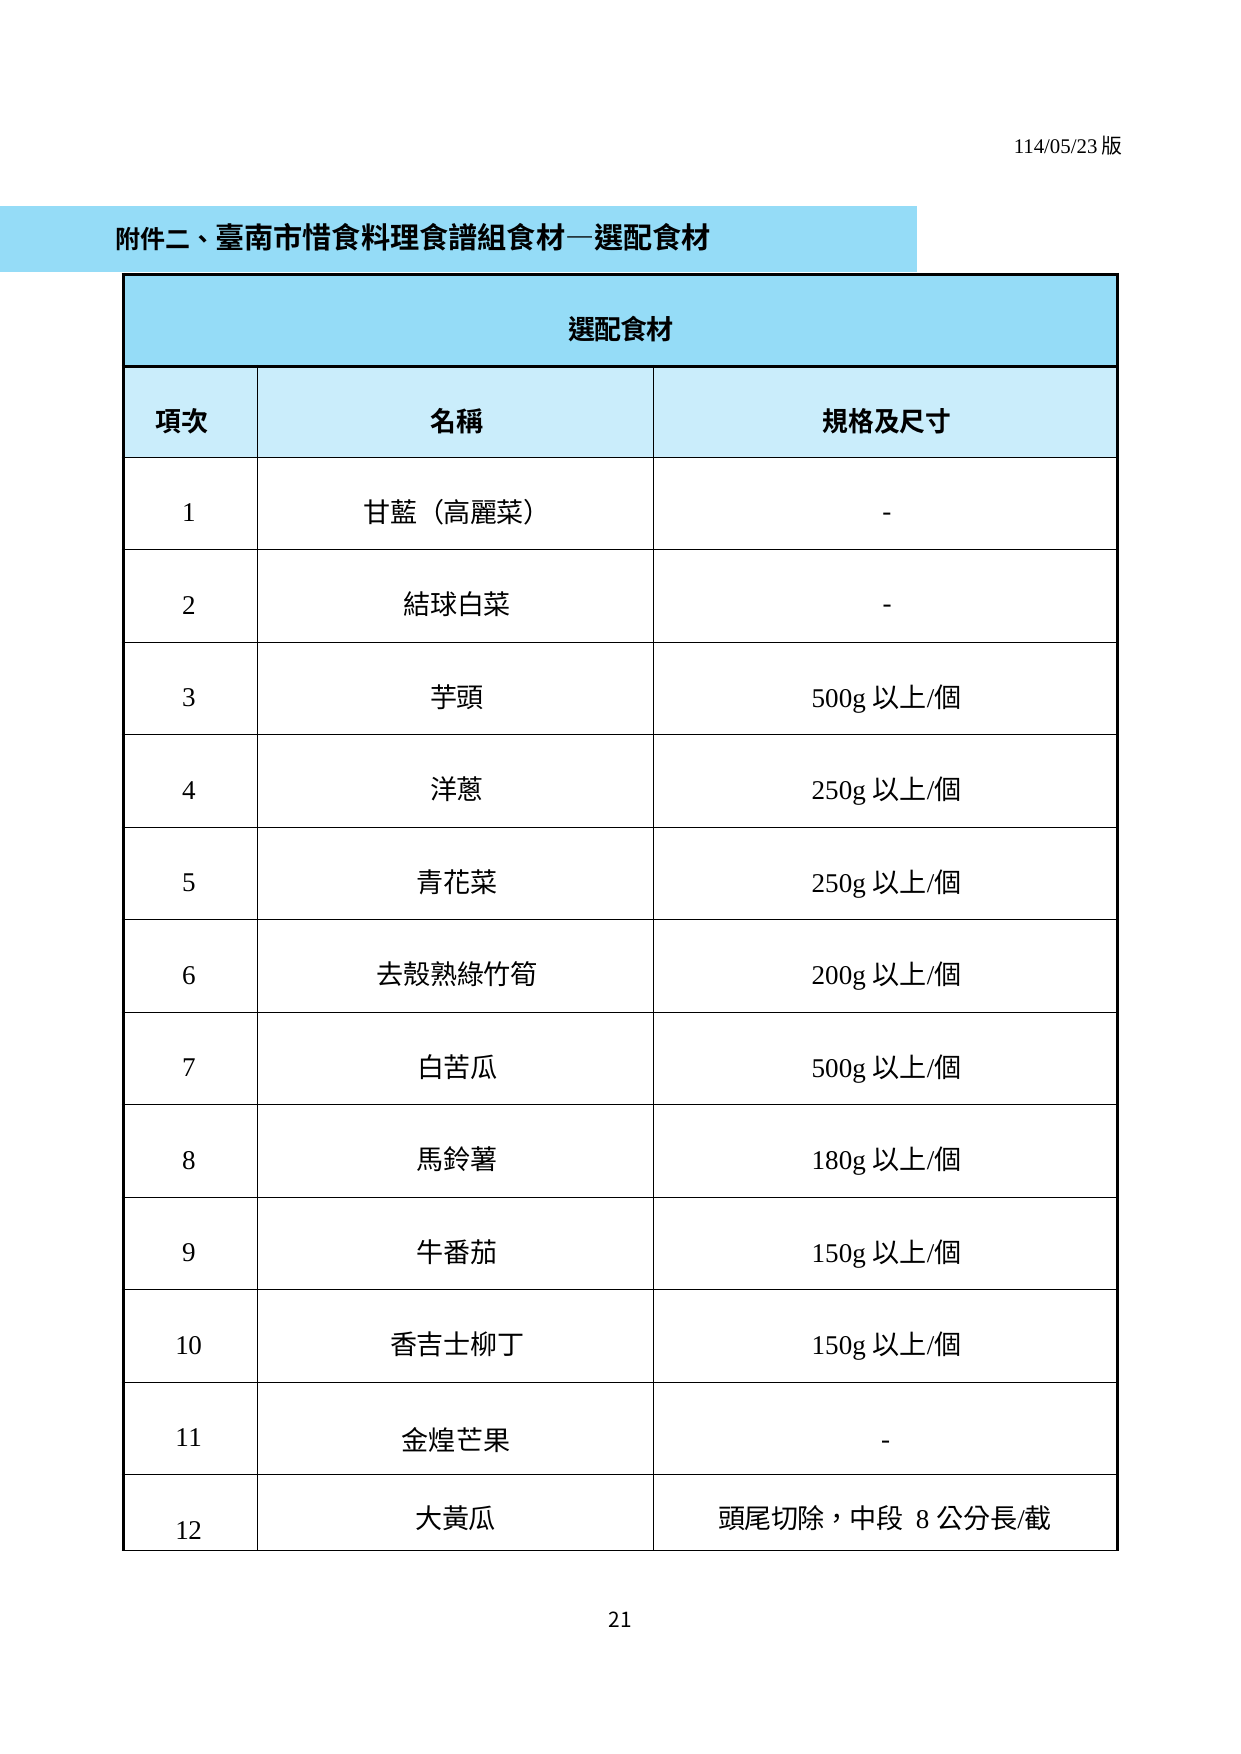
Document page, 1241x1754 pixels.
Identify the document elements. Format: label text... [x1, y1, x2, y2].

table_cell 250g 以上/個 [654, 735, 1116, 827]
table_cell 3 [125, 643, 257, 734]
table_cell 150g 以上/個 [654, 1290, 1116, 1382]
table_cell 結球白菜 [258, 550, 653, 642]
table_cell - [654, 1383, 1116, 1474]
table_cell 11 [125, 1383, 257, 1474]
table_cell 香吉士柳丁 [258, 1290, 653, 1382]
table_cell 200g 以上/個 [654, 920, 1116, 1012]
table_cell 甘藍（高麗菜） [258, 458, 653, 549]
table_cell 名稱 [258, 368, 653, 457]
table_cell 180g 以上/個 [654, 1105, 1116, 1197]
table_cell 500g 以上/個 [654, 643, 1116, 734]
table_cell 頭尾切除，中段 8 公分長/截 [654, 1475, 1116, 1550]
table_cell 芋頭 [258, 643, 653, 734]
table_cell 4 [125, 735, 257, 827]
table_cell 洋蔥 [258, 735, 653, 827]
table_cell 12 [125, 1475, 257, 1550]
table_cell 白苦瓜 [258, 1013, 653, 1104]
table_cell 6 [125, 920, 257, 1012]
table_cell - [654, 458, 1116, 549]
table_header 選配食材 [125, 276, 1116, 365]
table_cell 8 [125, 1105, 257, 1197]
table_cell - [654, 550, 1116, 642]
table_cell 大黃瓜 [258, 1475, 653, 1550]
table_cell 項次 [125, 368, 257, 457]
table_cell 金煌芒果 [258, 1383, 653, 1474]
table_cell 500g 以上/個 [654, 1013, 1116, 1104]
table_cell 牛番茄 [258, 1198, 653, 1289]
table_cell 7 [125, 1013, 257, 1104]
table_cell 青花菜 [258, 828, 653, 919]
table_cell 1 [125, 458, 257, 549]
table_cell 去殼熟綠竹筍 [258, 920, 653, 1012]
table_cell 2 [125, 550, 257, 642]
table_cell 10 [125, 1290, 257, 1382]
table_cell 250g 以上/個 [654, 828, 1116, 919]
table_cell 規格及尺寸 [654, 368, 1116, 457]
table_header 選配食材 [0, 206, 917, 272]
table_cell 9 [125, 1198, 257, 1289]
table_cell 5 [125, 828, 257, 919]
table_cell 馬鈴薯 [258, 1105, 653, 1197]
table_cell 150g 以上/個 [654, 1198, 1116, 1289]
